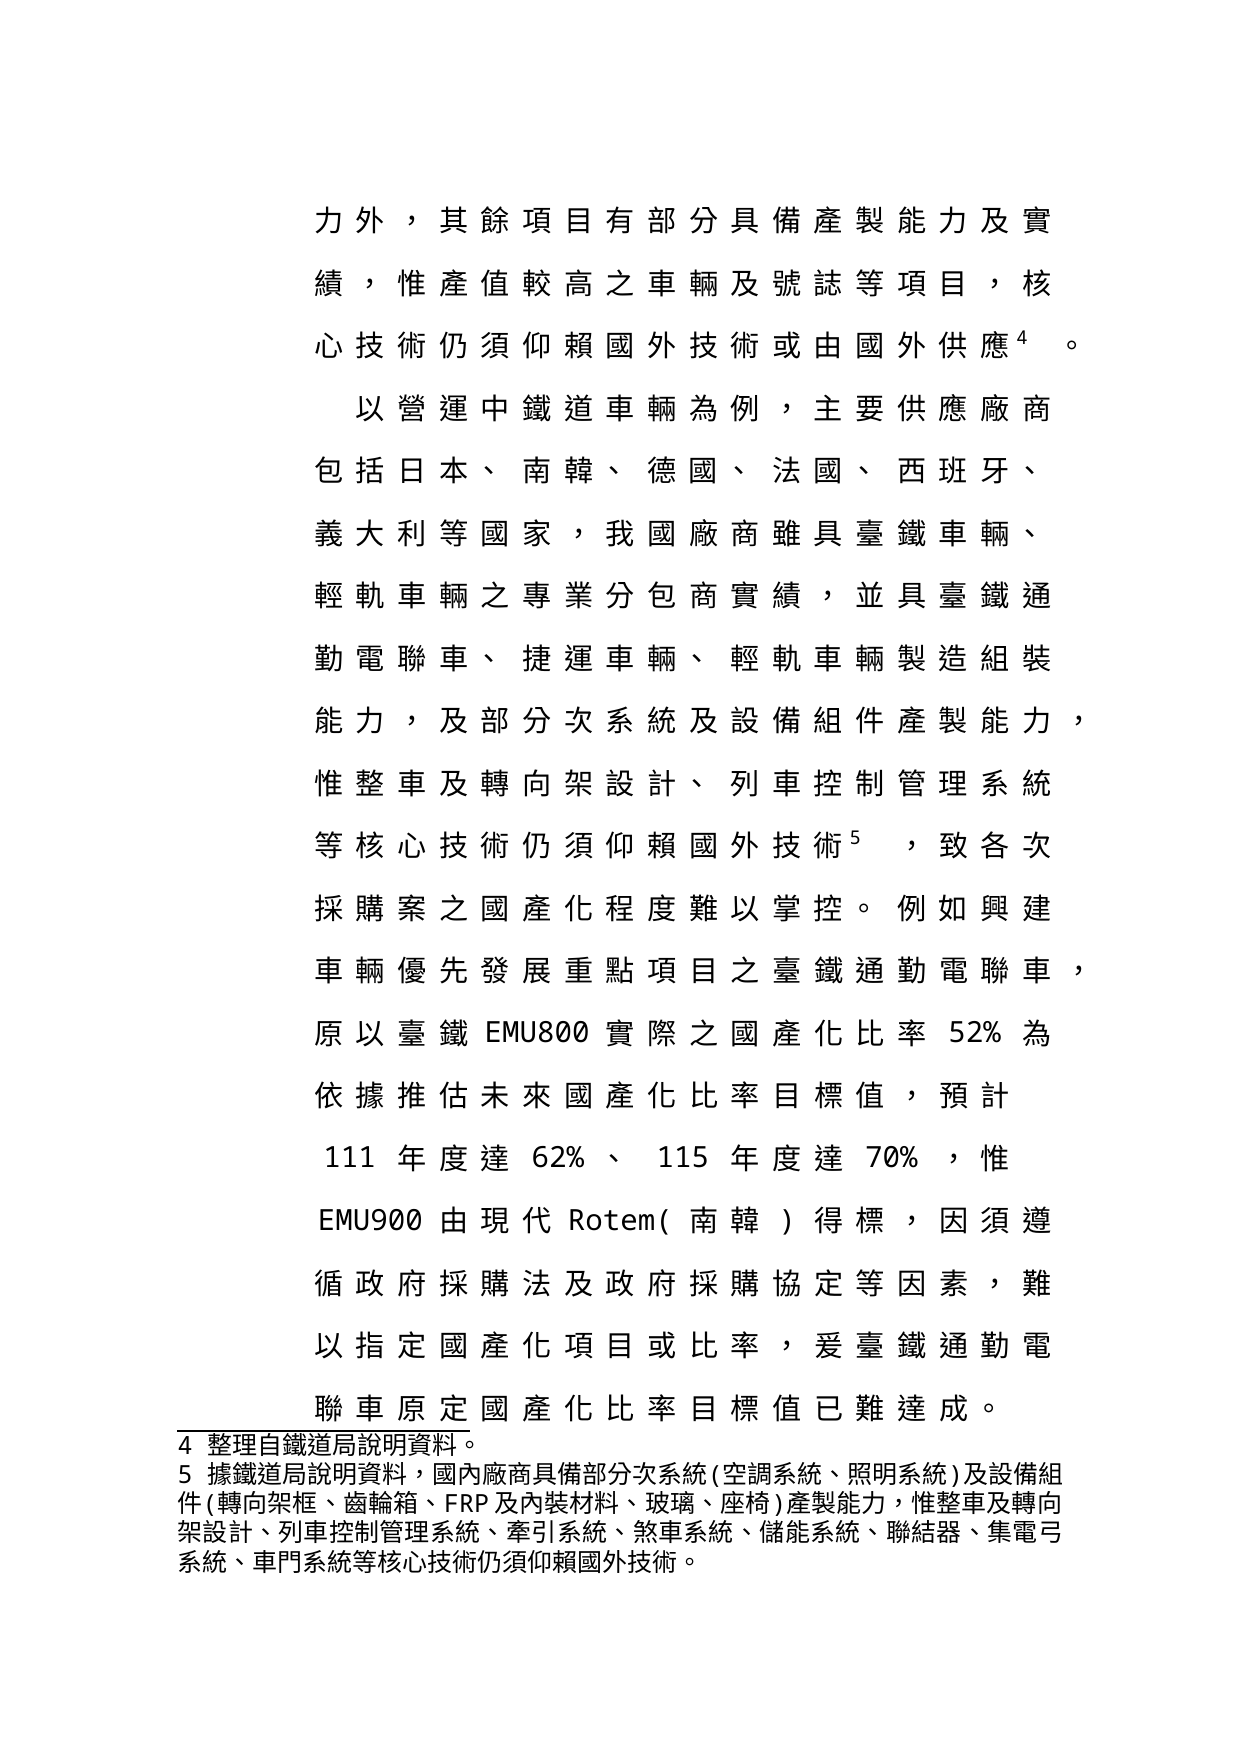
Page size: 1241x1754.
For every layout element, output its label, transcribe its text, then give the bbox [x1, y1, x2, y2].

text 整理自鐵道局說明資料。 [177, 1431, 1063, 1460]
text 以營運中鐵道車輛為例，主要供應廠商包括日本、南韓、德國、法國、西班牙、義大利等國家，我國廠商雖具臺鐵車輛、輕軌車輛之專業分包商實績，並具臺鐵通勤電聯車、捷運車輛、輕軌車輛製造組裝能力，及部分次系統及設備組件產製能力，惟整車及轉向架設計、列車控制管理系統等核心技術仍須仰賴國外技術，致各次採購案之國產化程度難以掌控。例如興建車輛優先發展重點項目之臺鐵通勤電聯車，原以臺鐵EMU800實際之國產化比率52%為依據推估未來國產化比率目標值，預計111年度達62%、115年度達70%，惟EMU900由現代Rotem(南韓)得標，因須遵循政府採購法及政府採購協定等因素，難以指定國產化項目或比率，爰臺鐵通勤電聯車原定國產化比率目標值已難達成。 [271, 365, 1058, 1427]
text 鐵道建設帶動相關產業商機，自109年度起未來10年維修產值619 億元中約1/3屬國內廠商有能力參與之項目，興建方面國內廠商除土建項目已具承攬及施工能力外，其餘項目有部分具備產製能力及實績，惟產值較高之車輛及號誌等項目，核心技術仍須仰賴國外技術或由國外供應。 [271, 177, 1058, 365]
text 據鐵道局說明資料，國內廠商具備部分次系統(空調系統、照明系統)及設備組件(轉向架框、齒輪箱、FRP及內裝材料、玻璃、座椅)產製能力，惟整車及轉向架設計、列車控制管理系統、牽引系統、煞車系統、儲能系統、聯結器、集電弓系統、車門系統等核心技術仍須仰賴國外技術。 [177, 1460, 1063, 1577]
